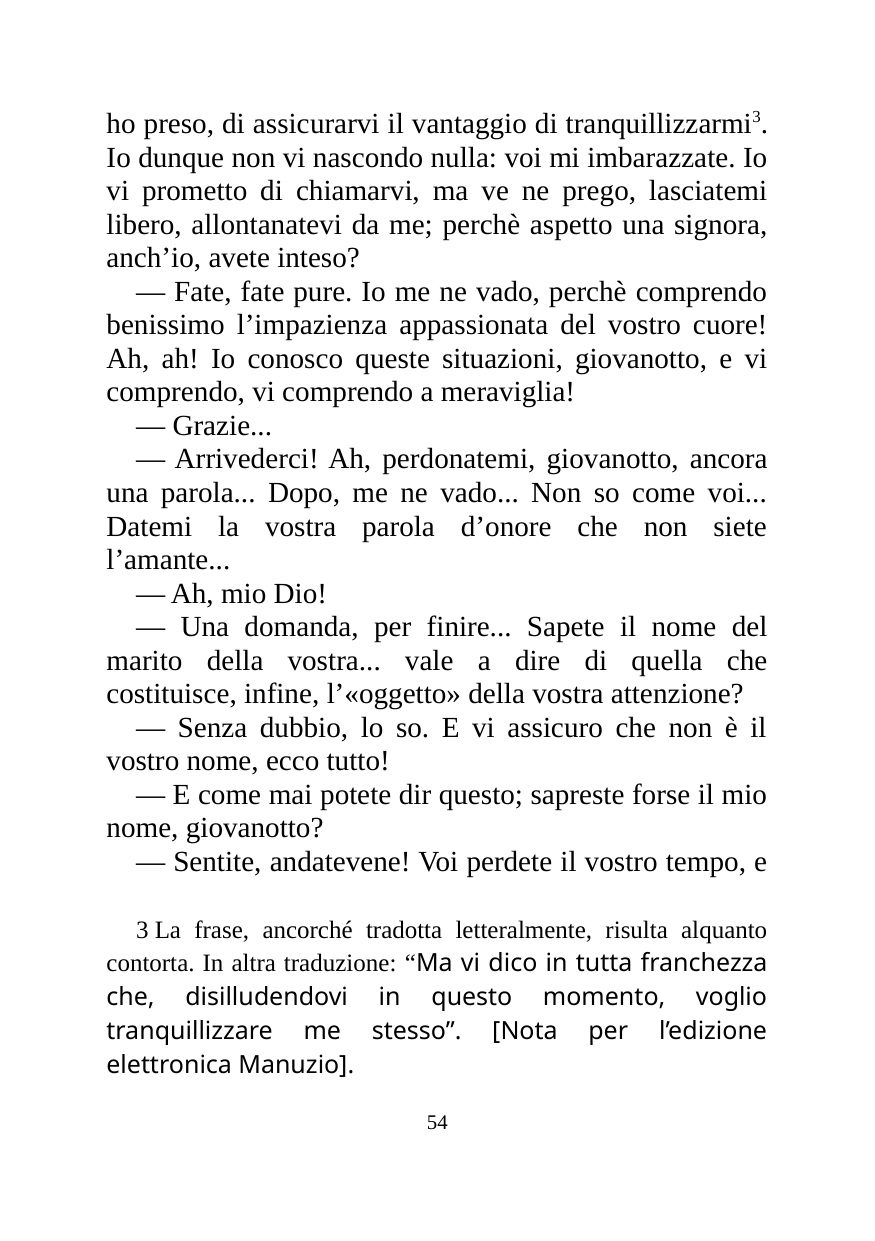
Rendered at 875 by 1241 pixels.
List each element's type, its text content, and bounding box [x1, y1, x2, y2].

text ho preso, di assicurarvi il vantaggio di tranquillizzarmi. Io dunque non vi nascondo nulla: voi mi imbarazzate. Io vi prometto di chiamarvi, ma ve ne prego, lasciatemi libero, allontanatevi da me; perchè aspetto una signora, anch’io, avete inteso? [106, 106, 768, 274]
text — Senza dubbio, lo so. E vi assicuro che non è il vostro nome, ecco tutto! [106, 710, 768, 777]
text — Una domanda, per finire... Sapete il nome del marito della vostra... vale a dire di quella che costituisce, infine, l’«oggetto» della vostra attenzione? [106, 609, 768, 710]
text — Arrivederci! Ah, perdonatemi, giovanotto, ancora una parola... Dopo, me ne vado... Non so come voi... Datemi la vostra parola d’onore che non siete l’amante... [106, 442, 768, 576]
text — Ah, mio Dio! [106, 576, 768, 609]
text La frase, ancorché tradotta letteralmente, risulta alquanto contorta. In altra traduzione: “Ma vi dico in tutta franchezza che, disilludendovi in questo momento, voglio tranquillizzare me stesso”. [Nota per l’edizione elettronica Manuzio]. [106, 915, 768, 1080]
text — Fate, fate pure. Io me ne vado, perchè comprendo benissimo l’impazienza appassionata del vostro cuore! Ah, ah! Io conosco queste situazioni, giovanotto, e vi comprendo, vi comprendo a meraviglia! [106, 274, 768, 408]
text — Sentite, andatevene! Voi perdete il vostro tempo, e [106, 844, 768, 878]
text — E come mai potete dir questo; sapreste forse il mio nome, giovanotto? [106, 777, 768, 844]
text — Grazie... [106, 408, 768, 442]
